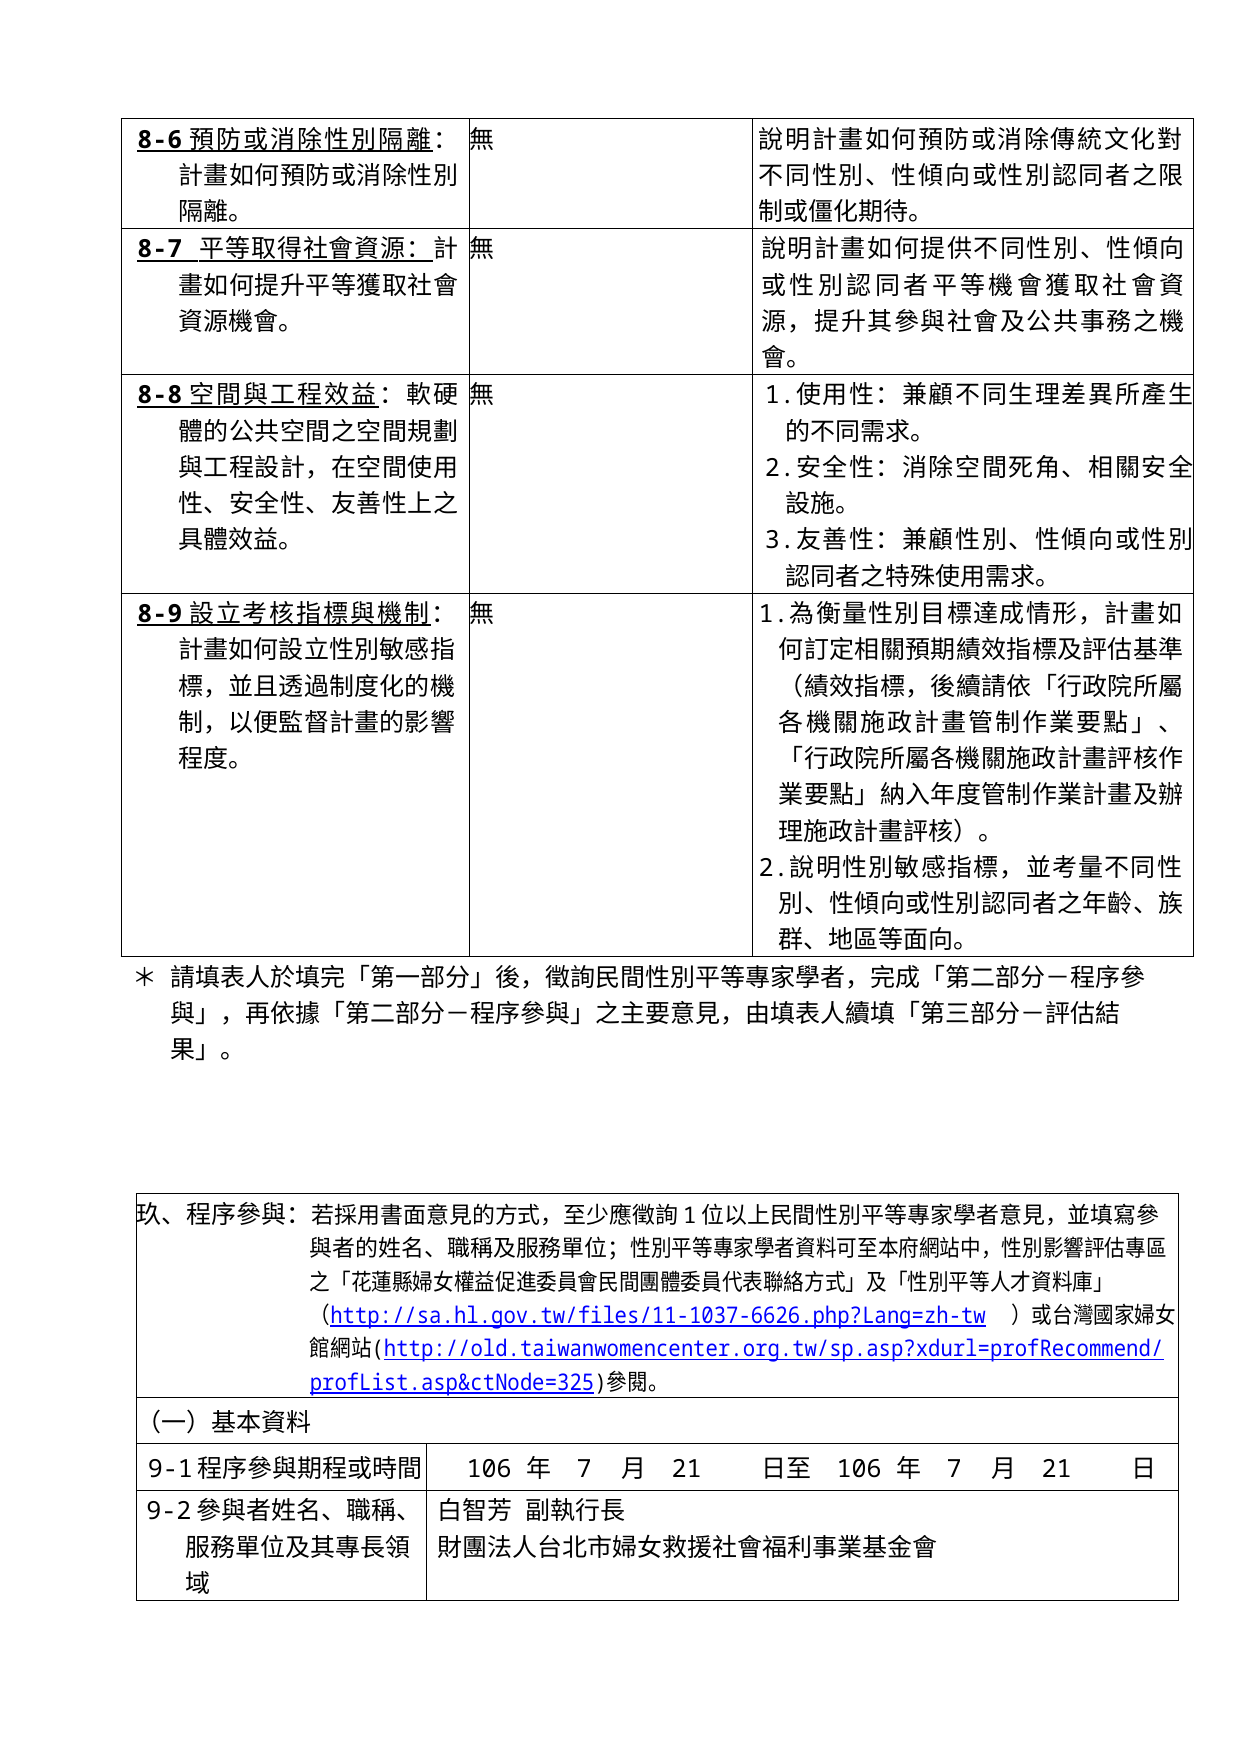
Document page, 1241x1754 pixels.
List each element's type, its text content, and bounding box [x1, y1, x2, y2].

table_cell 1.為衡量性別目標達成情形，計畫如何訂定相關預期績效指標及評估基準（績效指標，後續請依「行政院所屬各機關施政計畫管制作業要點」、「行政院所屬各機關施政計畫評核作業要點」納入年度管制作業計畫及辦理施政計畫評核）。 2.說明性別敏感指標，並考量不同性別、性傾向或性別認同者之年齡、族群、地區等面向。 [753, 594, 1193, 956]
table_cell 無 [470, 229, 752, 374]
table_cell 無 [470, 375, 752, 592]
table_cell 8-6預防或消除性別隔離：計畫如何預防或消除性別隔離。 [122, 119, 469, 228]
table_cell 8-9設立考核指標與機制：計畫如何設立性別敏感指標，並且透過制度化的機制，以便監督計畫的影響程度。 [122, 594, 469, 956]
table_cell 106 年 7 月 21 日至 106 年 7 月 21 日 [427, 1444, 1178, 1490]
table_cell 1.使用性：兼顧不同生理差異所產生的不同需求。 2.安全性：消除空間死角、相關安全設施。 3.友善性：兼顧性別、性傾向或性別認同者之特殊使用需求。 [753, 375, 1193, 592]
table_header [118, 118, 1197, 1601]
table_cell 無 [470, 119, 752, 228]
table_cell 說明計畫如何預防或消除傳統文化對不同性別、性傾向或性別認同者之限制或僵化期待。 [753, 119, 1193, 228]
table_cell 9-1程序參與期程或時間 [137, 1444, 426, 1490]
table_cell 白智芳 副執行長 財團法人台北市婦女救援社會福利事業基金會 [427, 1491, 1178, 1599]
table_header 玖、程序參與：若採用書面意見的方式，至少應徵詢1位以上民間性別平等專家學者意見，並填寫參與者的姓名、職稱及服務單位；性別平等專家學者資料可至本府網站中，性別影響評估專區之「花蓮縣婦女權益促進委員會民間團體委員代表聯絡方式」及「性別平等人才資料庫」（http://sa.hl.gov.tw/files/11-1037-6626.php?Lang=zh-tw ）或台灣國家婦女館網站(http://old.taiwanwomencenter.org.tw/sp.asp?xdurl=profRecommend/profList.asp&ctNode=325)參閱。 [137, 1194, 1178, 1397]
table_cell 9-2參與者姓名、職稱、服務單位及其專長領域 [137, 1491, 426, 1599]
table_cell 無 [470, 594, 752, 956]
table_cell 8-8空間與工程效益：軟硬體的公共空間之空間規劃與工程設計，在空間使用性、安全性、友善性上之具體效益。 [122, 375, 469, 592]
table_cell 8-7 平等取得社會資源：計畫如何提升平等獲取社會資源機會。 [122, 229, 469, 374]
table_cell 說明計畫如何提供不同性別、性傾向或性別認同者平等機會獲取社會資源，提升其參與社會及公共事務之機會。 [753, 229, 1193, 374]
table_cell （一）基本資料 [137, 1398, 1178, 1443]
table_cell 請填表人於填完「第一部分」後，徵詢民間性別平等專家學者，完成「第二部分－程序參與」，再依據「第二部分－程序參與」之主要意見，由填表人續填「第三部分－評估結果」。 [121, 957, 1193, 1066]
